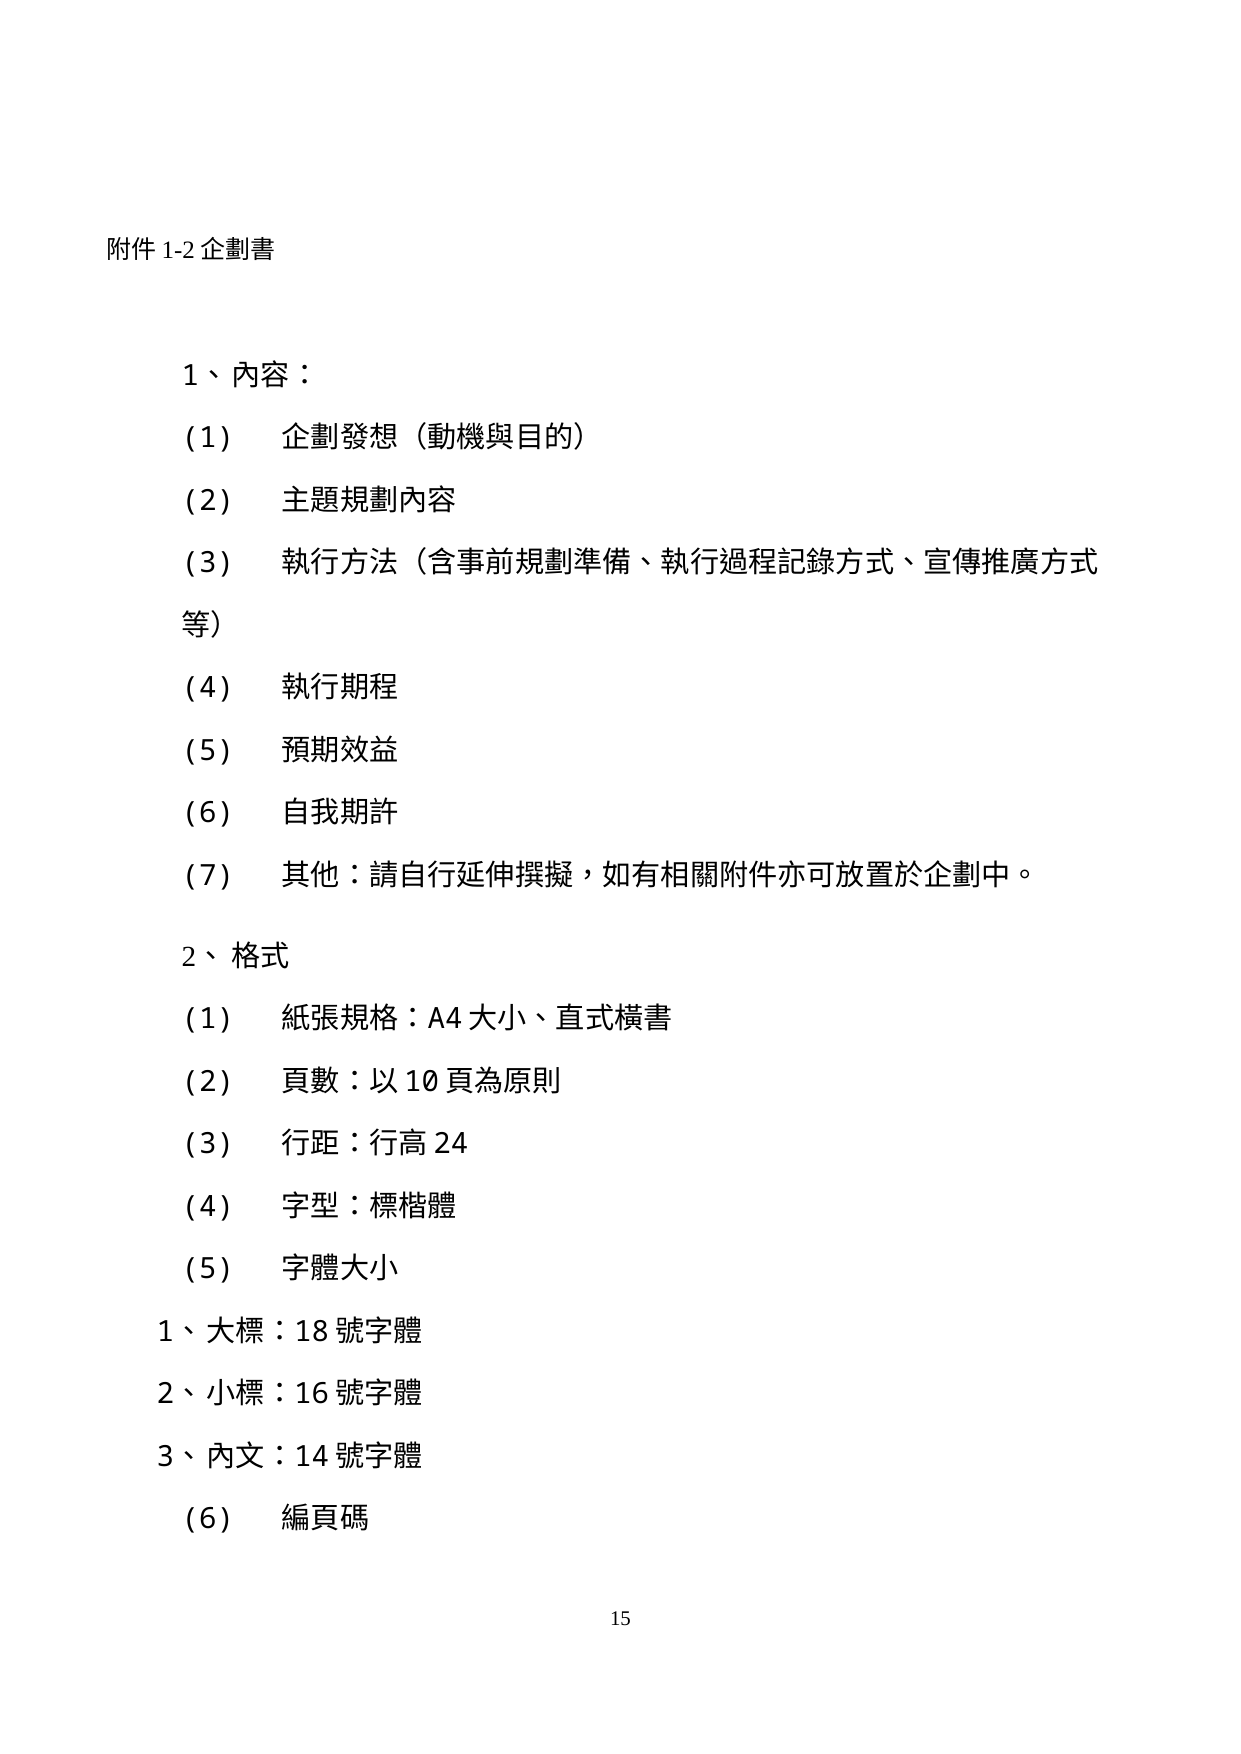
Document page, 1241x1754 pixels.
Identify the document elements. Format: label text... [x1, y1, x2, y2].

text 1、 大標：18號字體 [156, 1287, 1134, 1350]
text 附件1-2企劃書 [106, 206, 1134, 268]
list 字體大小 [181, 1225, 1134, 1287]
list 內容： [181, 331, 1134, 393]
list 執行期程 [181, 643, 1134, 706]
list 頁數：以10頁為原則 [181, 1037, 1134, 1100]
text 2、 小標：16號字體 [156, 1350, 1134, 1412]
list 執行方法（含事前規劃準備、執行過程記錄方式、宣傳推廣方式等） [181, 518, 1134, 643]
list 字型：標楷體 [181, 1162, 1134, 1225]
list 紙張規格：A4大小、直式橫書 [181, 975, 1134, 1037]
text 3、 內文：14號字體 [156, 1412, 1134, 1475]
list 企劃發想（動機與目的） [181, 393, 1134, 456]
list 預期效益 [181, 706, 1134, 768]
list 主題規劃內容 [181, 456, 1134, 518]
list 行距：行高24 [181, 1100, 1134, 1162]
list 其他：請自行延伸撰擬，如有相關附件亦可放置於企劃中。 [181, 831, 1134, 893]
list 格式 [181, 912, 1134, 975]
list 自我期許 [181, 768, 1134, 831]
list 編頁碼 [181, 1475, 1134, 1537]
